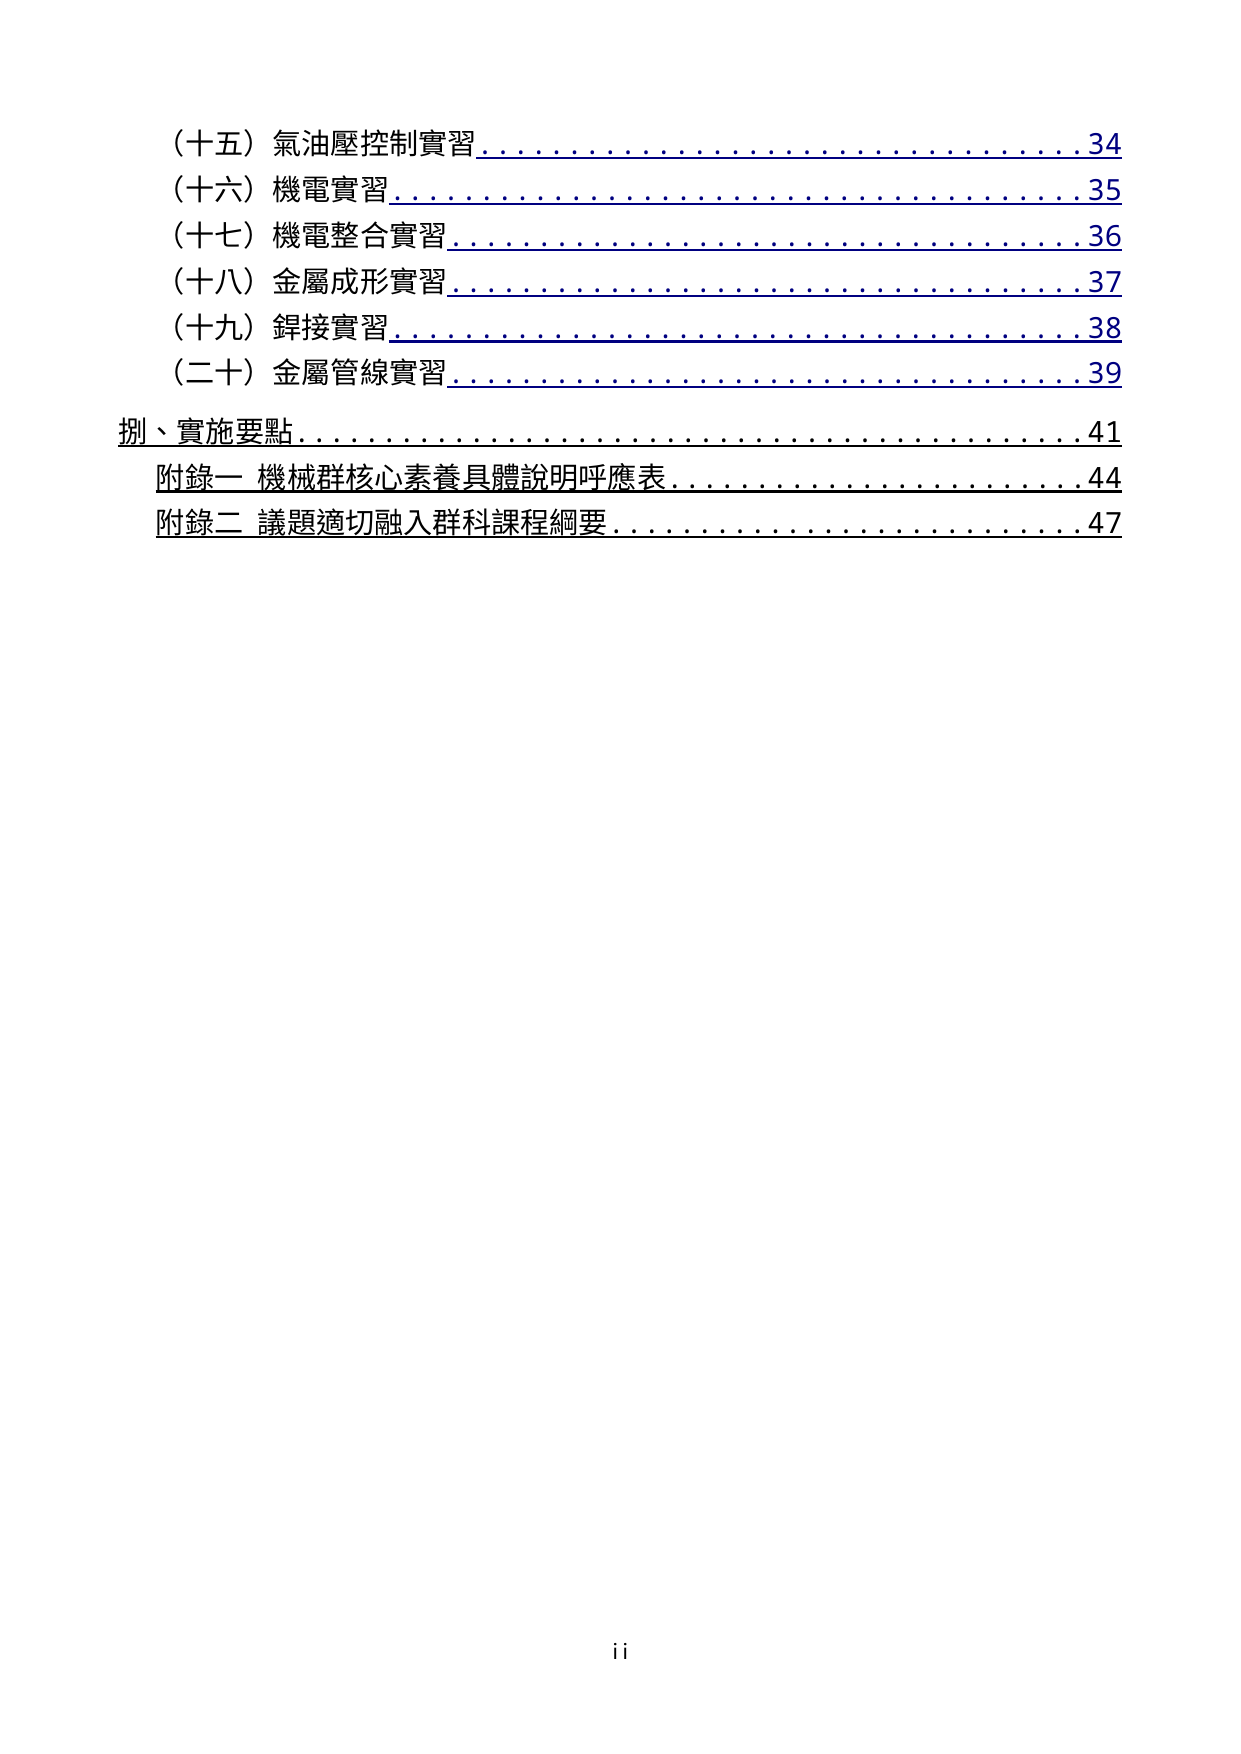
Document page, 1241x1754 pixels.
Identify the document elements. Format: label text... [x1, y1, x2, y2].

text [156, 538, 1122, 543]
text 捌、實施要點 41 [118, 406, 1122, 445]
text [118, 447, 1122, 451]
text 附錄一 機械群核心素養具體說明呼應表 44 [156, 451, 1122, 490]
text （十九）銲接實習 38 [156, 301, 1122, 347]
text （十八）金屬成形實習 37 [156, 256, 1122, 301]
text （二十）金屬管線實習 39 [156, 347, 1122, 393]
text （十六）機電實習 35 [156, 164, 1122, 210]
text 附錄二 議題適切融入群科課程綱要 47 [156, 497, 1122, 536]
text [156, 493, 1122, 497]
text （十七）機電整合實習 36 [156, 210, 1122, 256]
text （十五）氣油壓控制實習 34 [156, 118, 1122, 164]
